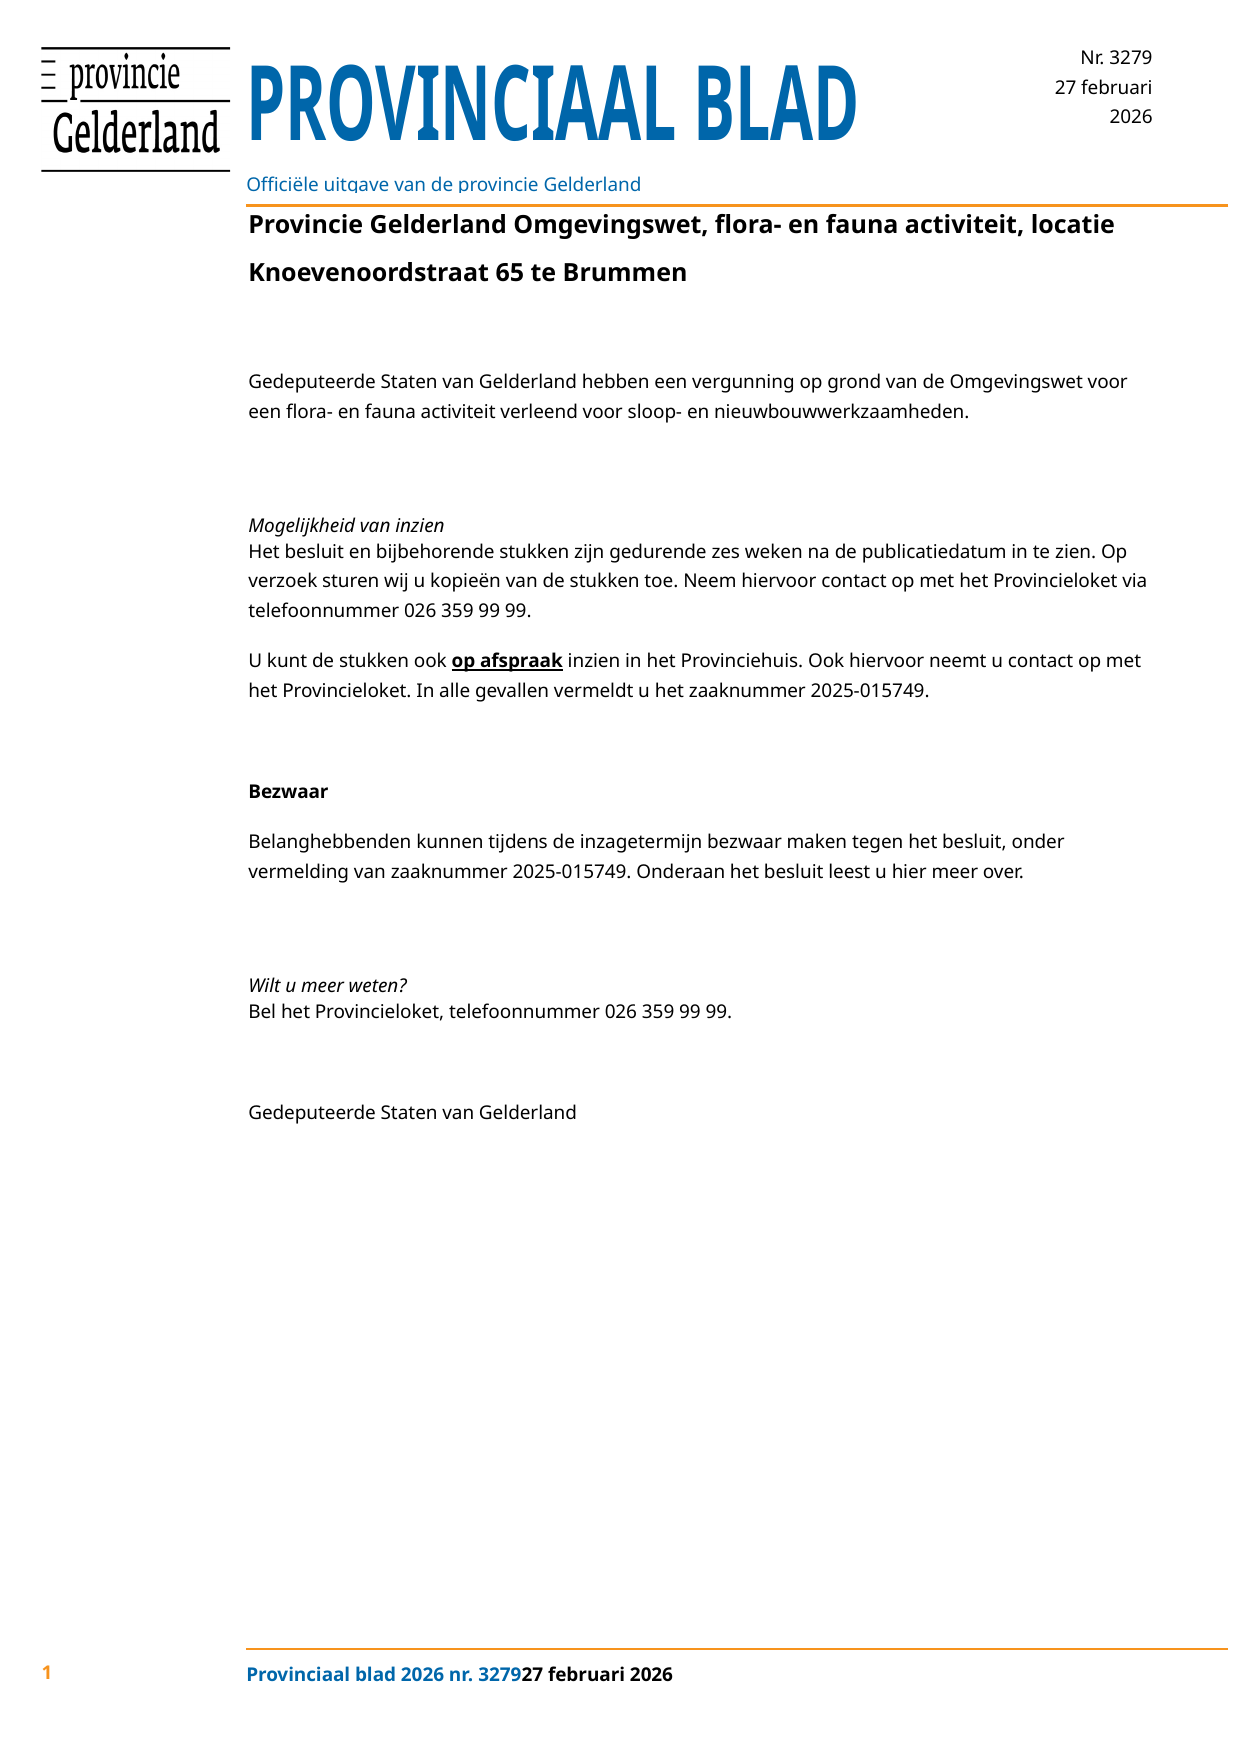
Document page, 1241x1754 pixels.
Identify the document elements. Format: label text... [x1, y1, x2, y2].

picture [41, 47, 231, 172]
text Provincie Gelderland Omgevingswet, flora- en fauna activiteit, locatie Knoevenoordstraat 65 te Brummen [248, 207, 1152, 288]
text Gedeputeerde Staten van Gelderland [248, 1099, 1152, 1125]
text Bezwaar [248, 778, 1152, 804]
text U kunt de stukken ook op afspraak inzien in het Provinciehuis. Ook hiervoor neemt u contact op met het Provincieloket. In alle gevallen vermeldt u het zaaknummer 2025-015749. [248, 648, 1152, 703]
text Het besluit en bijbehorende stukken zijn gedurende zes weken na de publicatiedatum in te zien. Op verzoek sturen wij u kopieën van de stukken toe. Neem hiervoor contact op met het Provincieloket via telefoonnummer 026 359 99 99. [248, 538, 1152, 623]
text Bel het Provincieloket, telefoonnummer 026 359 99 99. [248, 998, 1152, 1024]
text Gedeputeerde Staten van Gelderland hebben een vergunning op grond van de Omgevingswet voor een flora- en fauna activiteit verleend voor sloop- en nieuwbouwwerkzaamheden. [248, 368, 1152, 424]
text Mogelijkheid van inzien [248, 512, 1152, 538]
text Wilt u meer weten? [248, 972, 1152, 998]
text Belanghebbenden kunnen tijdens de inzagetermijn bezwaar maken tegen het besluit, onder vermelding van zaaknummer 2025-015749. Onderaan het besluit leest u hier meer over. [248, 828, 1152, 884]
